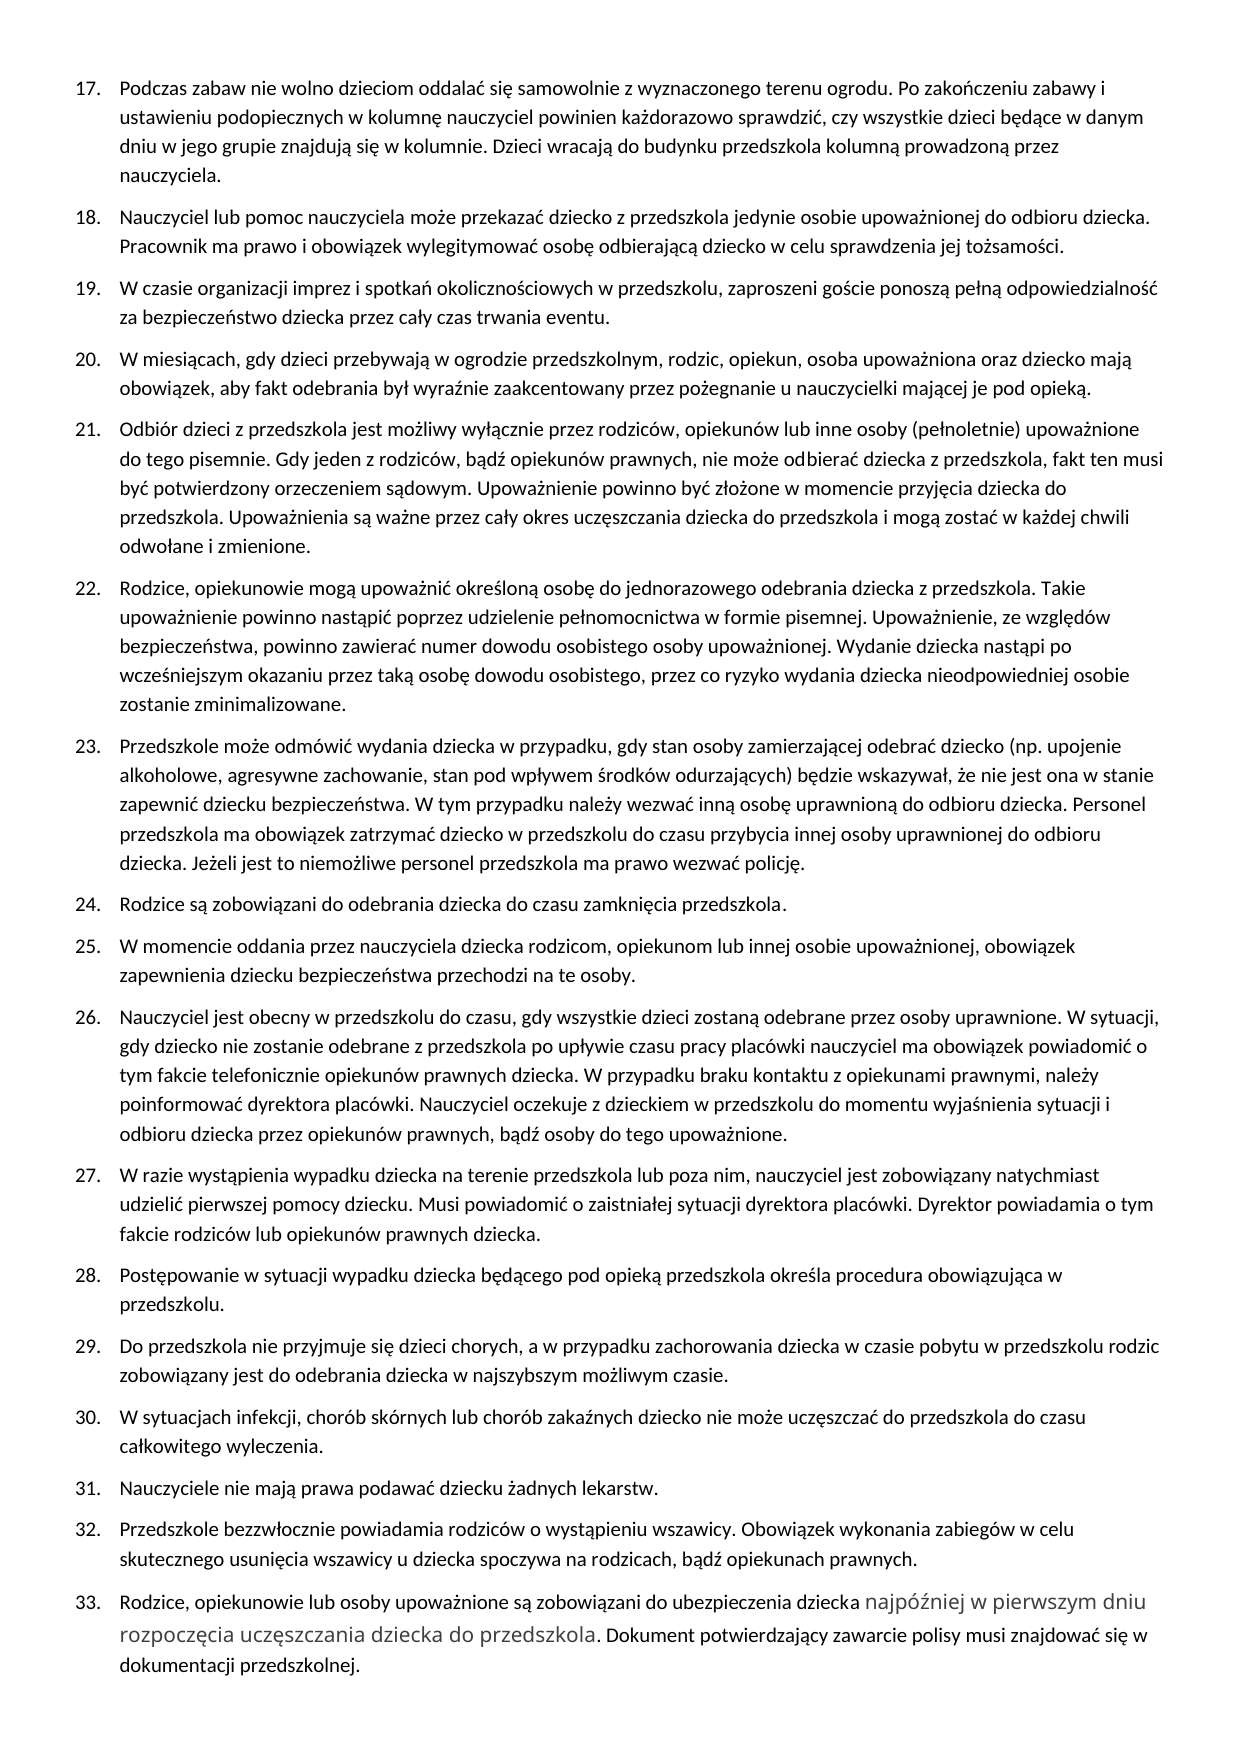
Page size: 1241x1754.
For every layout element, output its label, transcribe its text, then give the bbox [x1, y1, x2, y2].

list Rodzice, opiekunowie lub osoby upoważnione są zobowiązani do ubezpieczenia dziecka najpóźniej w pierwszym dniu rozpoczęcia uczęszczania dziecka do przedszkola. Dokument potwierdzający zawarcie polisy musi znajdować się w dokumentacji przedszkolnej. [75, 1587, 1165, 1678]
list Do przedszkola nie przyjmuje się dzieci chorych, a w przypadku zachorowania dziecka w czasie pobytu w przedszkolu rodzic zobowiązany jest do odebrania dziecka w najszybszym możliwym czasie. [75, 1333, 1165, 1388]
list Podczas zabaw nie wolno dzieciom oddalać się samowolnie z wyznaczonego terenu ogrodu. Po zakończeniu zabawy i ustawieniu podopiecznych w kolumnę nauczyciel powinien każdorazowo sprawdzić, czy wszystkie dzieci będące w danym dniu w jego grupie znajdują się w kolumnie. Dzieci wracają do budynku przedszkola kolumną prowadzoną przez nauczyciela. [75, 75, 1165, 188]
list W miesiącach, gdy dzieci przebywają w ogrodzie przedszkolnym, rodzic, opiekun, osoba upoważniona oraz dziecko mają obowiązek, aby fakt odebrania był wyraźnie zaakcentowany przez pożegnanie u nauczycielki mającej je pod opieką. [75, 346, 1165, 400]
list Postępowanie w sytuacji wypadku dziecka będącego pod opieką przedszkola określa procedura obowiązująca w przedszkolu. [75, 1262, 1165, 1317]
list Przedszkole może odmówić wydania dziecka w przypadku, gdy stan osoby zamierzającej odebrać dziecko (np. upojenie alkoholowe, agresywne zachowanie, stan pod wpływem środków odurzających) będzie wskazywał, że nie jest ona w stanie zapewnić dziecku bezpieczeństwa. W tym przypadku należy wezwać inną osobę uprawnioną do odbioru dziecka. Personel przedszkola ma obowiązek zatrzymać dziecko w przedszkolu do czasu przybycia innej osoby uprawnionej do odbioru dziecka. Jeżeli jest to niemożliwe personel przedszkola ma prawo wezwać policję. [75, 733, 1165, 875]
list W momencie oddania przez nauczyciela dziecka rodzicom, opiekunom lub innej osobie upoważnionej, obowiązek zapewnienia dziecku bezpieczeństwa przechodzi na te osoby. [75, 933, 1165, 988]
list Odbiór dzieci z przedszkola jest możliwy wyłącznie przez rodziców, opiekunów lub inne osoby (pełnoletnie) upoważnione do tego pisemnie. Gdy jeden z rodziców, bądź opiekunów prawnych, nie może odbierać dziecka z przedszkola, fakt ten musi być potwierdzony orzeczeniem sądowym. Upoważnienie powinno być złożone w momencie przyjęcia dziecka do przedszkola. Upoważnienia są ważne przez cały okres uczęszczania dziecka do przedszkola i mogą zostać w każdej chwili odwołane i zmienione. [75, 417, 1165, 559]
list Nauczyciel jest obecny w przedszkolu do czasu, gdy wszystkie dzieci zostaną odebrane przez osoby uprawnione. W sytuacji, gdy dziecko nie zostanie odebrane z przedszkola po upływie czasu pracy placówki nauczyciel ma obowiązek powiadomić o tym fakcie telefonicznie opiekunów prawnych dziecka. W przypadku braku kontaktu z opiekunami prawnymi, należy poinformować dyrektora placówki. Nauczyciel oczekuje z dzieckiem w przedszkolu do momentu wyjaśnienia sytuacji i odbioru dziecka przez opiekunów prawnych, bądź osoby do tego upoważnione. [75, 1004, 1165, 1146]
list Rodzice, opiekunowie mogą upoważnić określoną osobę do jednorazowego odebrania dziecka z przedszkola. Takie upoważnienie powinno nastąpić poprzez udzielenie pełnomocnictwa w formie pisemnej. Upoważnienie, ze względów bezpieczeństwa, powinno zawierać numer dowodu osobistego osoby upoważnionej. Wydanie dziecka nastąpi po wcześniejszym okazaniu przez taką osobę dowodu osobistego, przez co ryzyko wydania dziecka nieodpowiedniej osobie zostanie zminimalizowane. [75, 575, 1165, 717]
list Przedszkole bezzwłocznie powiadamia rodziców o wystąpieniu wszawicy. Obowiązek wykonania zabiegów w celu skutecznego usunięcia wszawicy u dziecka spoczywa na rodzicach, bądź opiekunach prawnych. [75, 1517, 1165, 1571]
list Nauczyciel lub pomoc nauczyciela może przekazać dziecko z przedszkola jedynie osobie upoważnionej do odbioru dziecka. Pracownik ma prawo i obowiązek wylegitymować osobę odbierającą dziecko w celu sprawdzenia jej tożsamości. [75, 204, 1165, 259]
list W razie wystąpienia wypadku dziecka na terenie przedszkola lub poza nim, nauczyciel jest zobowiązany natychmiast udzielić pierwszej pomocy dziecku. Musi powiadomić o zaistniałej sytuacji dyrektora placówki. Dyrektor powiadamia o tym fakcie rodziców lub opiekunów prawnych dziecka. [75, 1162, 1165, 1246]
list Nauczyciele nie mają prawa podawać dziecku żadnych lekarstw. [75, 1475, 1165, 1500]
list W sytuacjach infekcji, chorób skórnych lub chorób zakaźnych dziecko nie może uczęszczać do przedszkola do czasu całkowitego wyleczenia. [75, 1404, 1165, 1459]
list Rodzice są zobowiązani do odebrania dziecka do czasu zamknięcia przedszkola. [75, 892, 1165, 917]
list W czasie organizacji imprez i spotkań okolicznościowych w przedszkolu, zaproszeni goście ponoszą pełną odpowiedzialność za bezpieczeństwo dziecka przez cały czas trwania eventu. [75, 275, 1165, 329]
